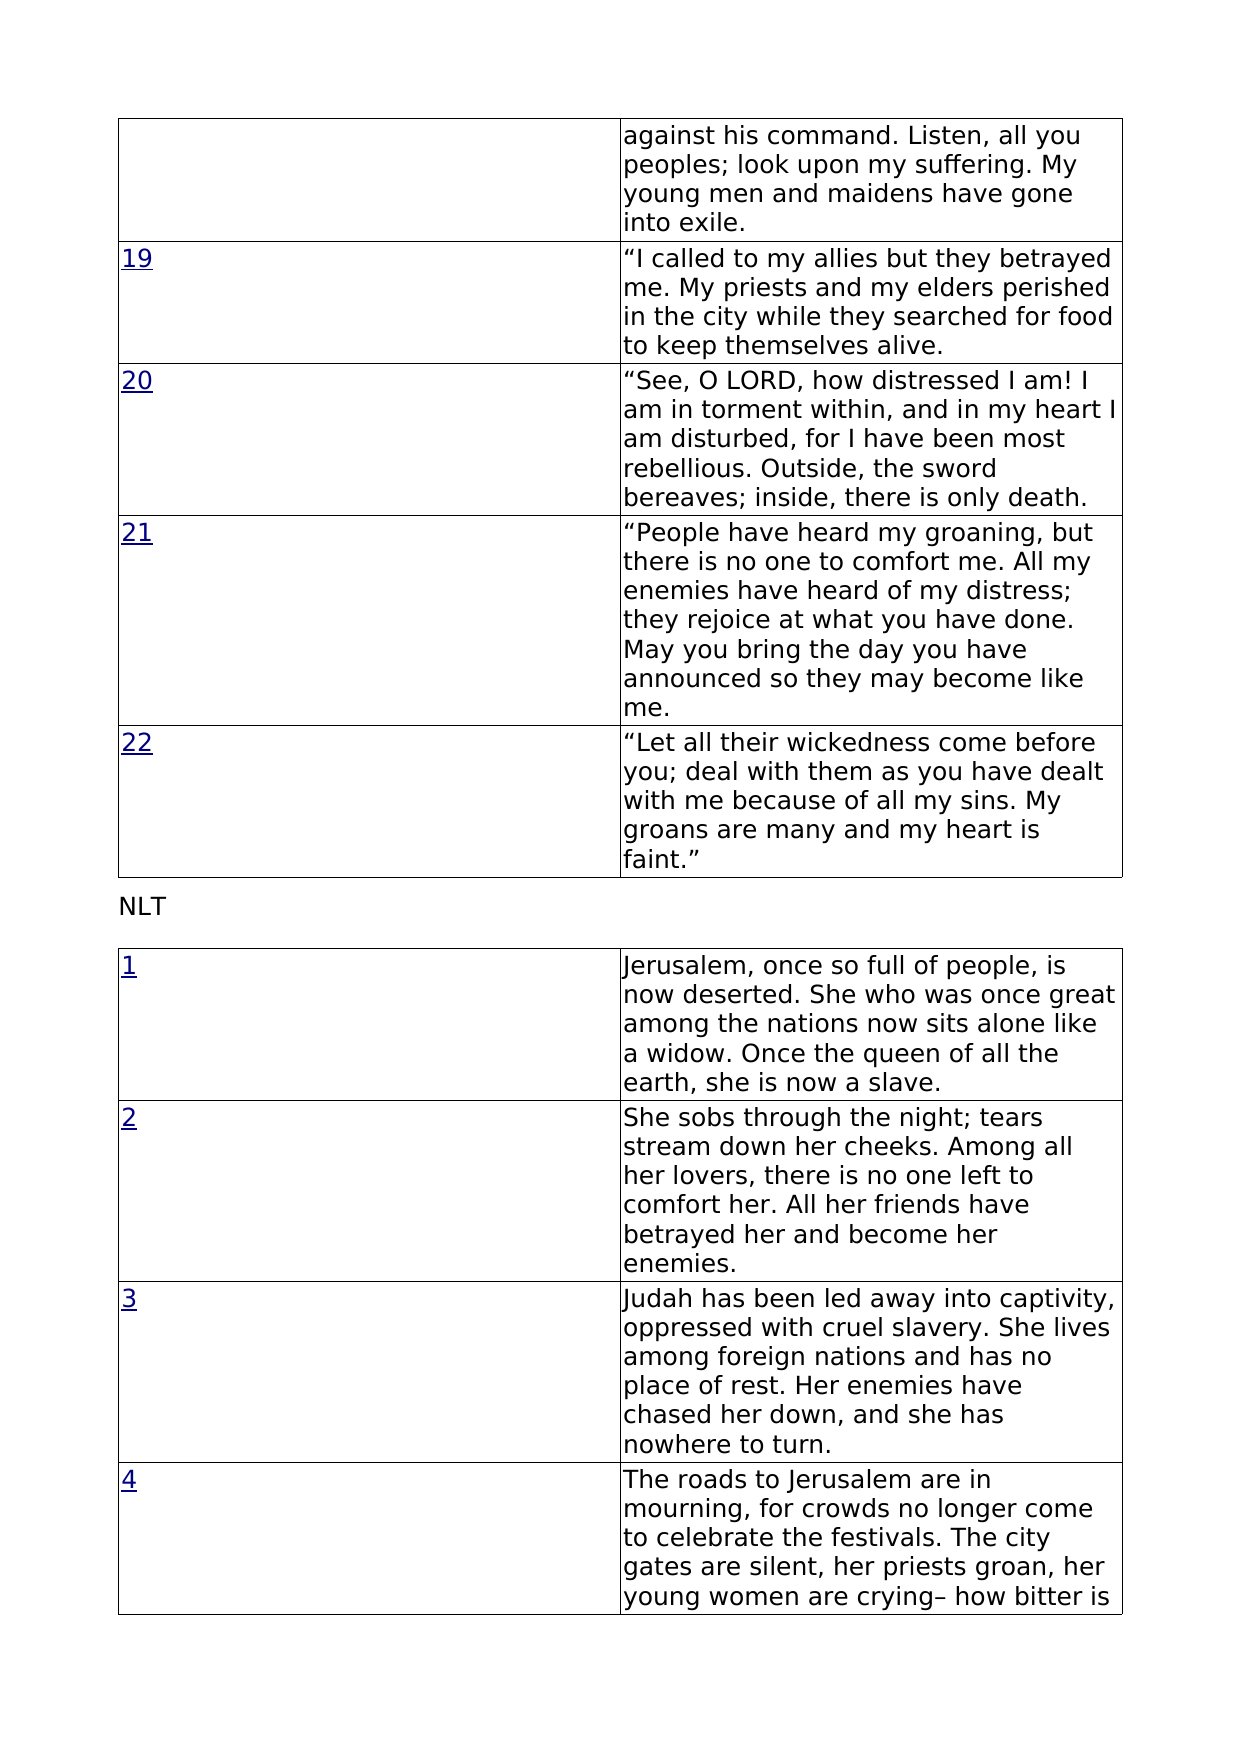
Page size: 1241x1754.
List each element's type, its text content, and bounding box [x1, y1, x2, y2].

table_cell She sobs through the night; tears stream down her cheeks. Among all her lovers, there is no one left to comfort her. All her friends have betrayed her and become her enemies. [621, 1101, 1122, 1281]
table_cell Judah has been led away into captivity, oppressed with cruel slavery. She lives among foreign nations and has no place of rest. Her enemies have chased her down, and she has nowhere to turn. [621, 1282, 1122, 1462]
table_header Jerusalem, once so full of people, is now deserted. She who was once great among the nations now sits alone like a widow. Once the queen of all the earth, she is now a slave. [621, 949, 1122, 1100]
table_cell 4 [119, 1463, 620, 1614]
table_cell The roads to Jerusalem are in mourning, for crowds no longer come to celebrate the festivals. The city gates are silent, her priests groan, her young women are crying– how bitter is [621, 1463, 1122, 1614]
table_cell 3 [119, 1282, 620, 1462]
table_cell 20 [119, 364, 620, 515]
table_cell “I called to my allies but they betrayed me. My priests and my elders perished in the city while they searched for food to keep themselves alive. [621, 242, 1122, 363]
table_cell 22 [119, 726, 620, 877]
table_cell against his command. Listen, all you peoples; look upon my suffering. My young men and maidens have gone into exile. [621, 119, 1122, 241]
table_cell 21 [119, 516, 620, 725]
table_cell 2 [119, 1101, 620, 1281]
table_cell “See, O LORD, how distressed I am! I am in torment within, and in my heart I am disturbed, for I have been most rebellious. Outside, the sword bereaves; inside, there is only death. [621, 364, 1122, 515]
table_cell “People have heard my groaning, but there is no one to comfort me. All my enemies have heard of my distress; they rejoice at what you have done. May you bring the day you have announced so they may become like me. [621, 516, 1122, 725]
text NLT [118, 892, 1122, 921]
table_cell 19 [119, 242, 620, 363]
table_cell [119, 119, 620, 241]
table_cell “Let all their wickedness come before you; deal with them as you have dealt with me because of all my sins. My groans are many and my heart is faint.” [621, 726, 1122, 877]
table_header 1 [119, 949, 620, 1100]
